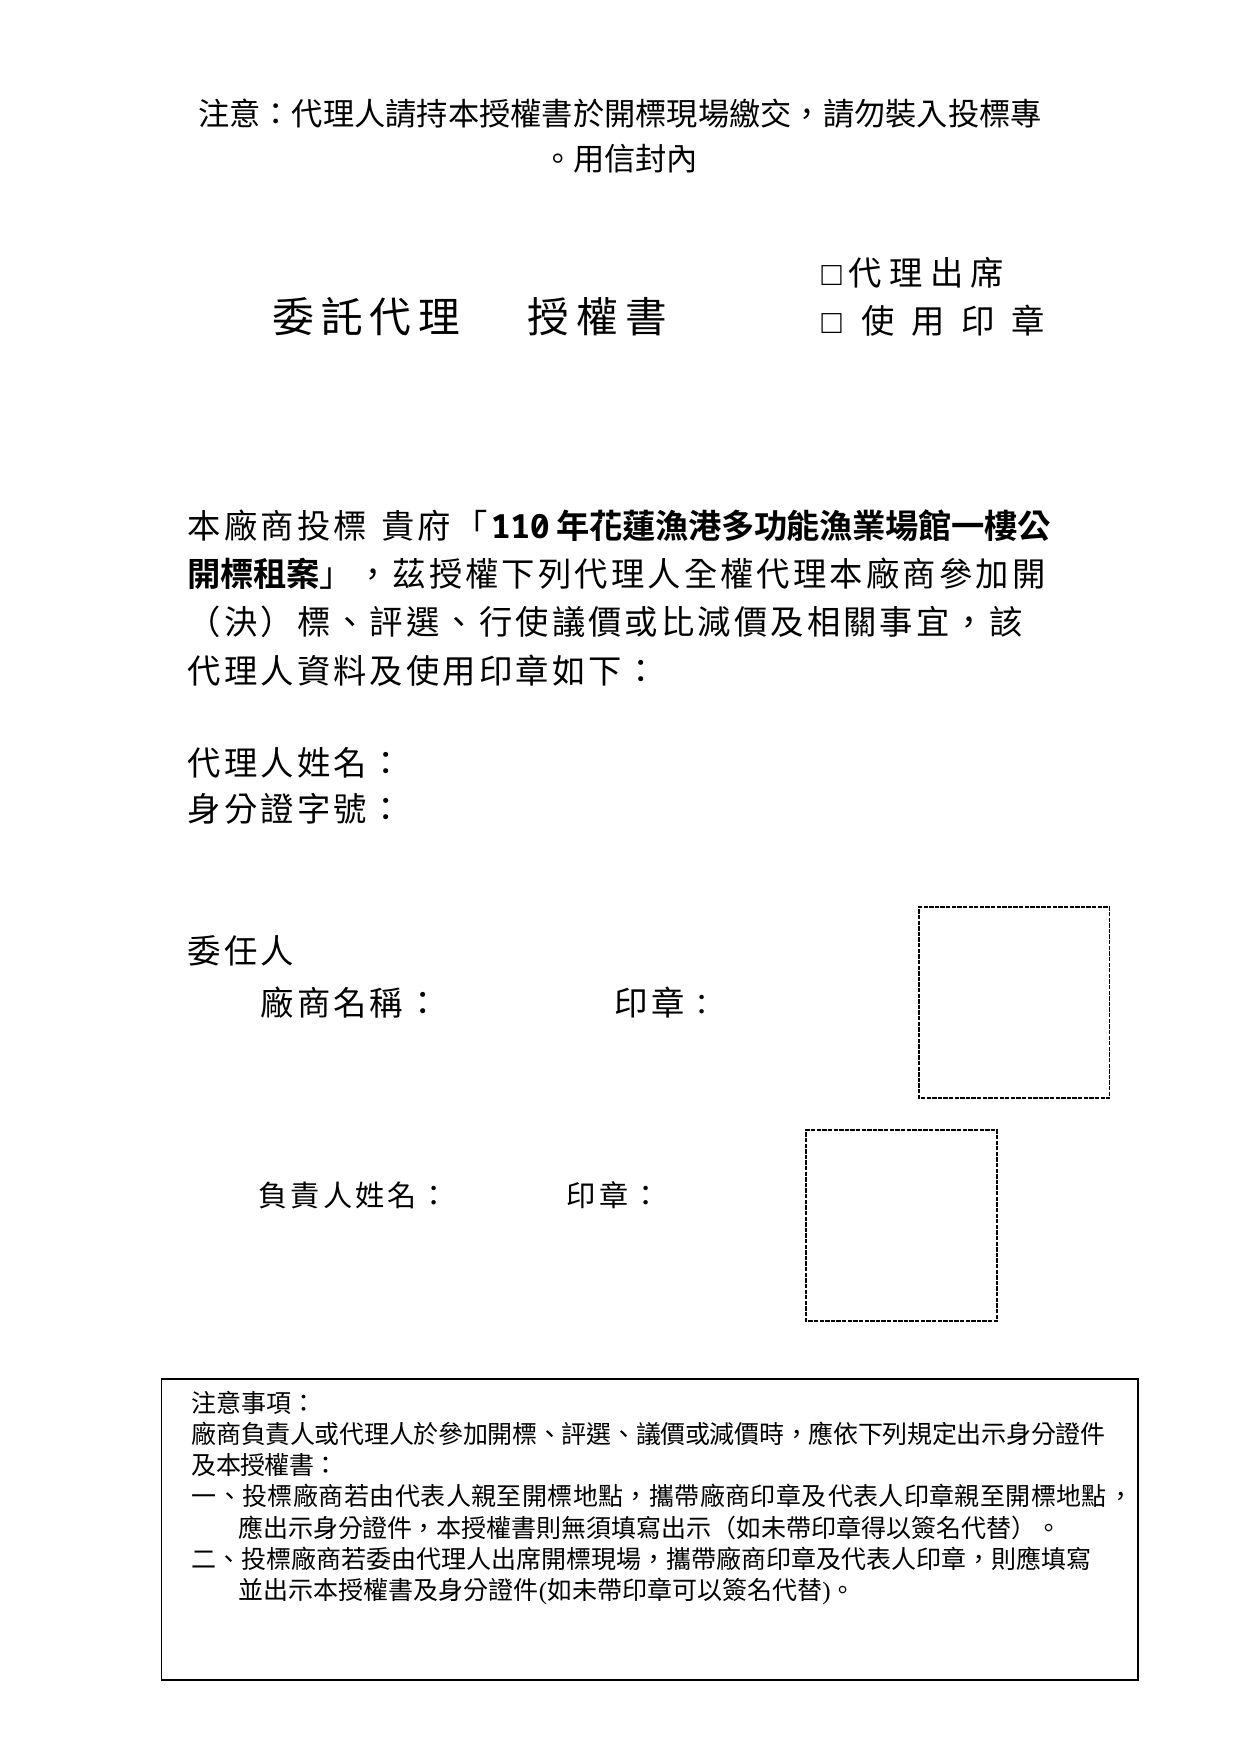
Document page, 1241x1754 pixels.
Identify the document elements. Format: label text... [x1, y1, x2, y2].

text 一、投標廠商若由代表人親至開標地點，攜帶廠商印章及代表人印章親至開標地點，應出示身分證件，本授權書則無須填寫出示（如未帶印章得以簽名代替）。 [191, 1481, 1108, 1543]
text □代理出席 [821, 247, 1091, 295]
text □ 使 用 印 章 [821, 295, 1091, 343]
text 委託代理 授權書 [187, 291, 806, 343]
text 本廠商投標 貴府「110年花蓮漁港多功能漁業場館一樓公開標租案」，茲授權下列代理人全權代理本廠商參加開（決）標、評選、行使議價或比減價及相關事宜，該代理人資料及使用印章如下： [187, 499, 1053, 693]
text 委任人 [187, 922, 918, 974]
text 二、投標廠商若委由代理人出席開標現場，攜帶廠商印章及代表人印章，則應填寫並出示本授權書及身分證件(如未帶印章可以簽名代替)。 [191, 1543, 1108, 1606]
text 負責人姓名： 印章： [187, 1170, 806, 1216]
text 廠商名稱： 印章： [187, 974, 918, 1026]
text [998, 1170, 1053, 1216]
text 身分證字號： [187, 784, 1053, 830]
text 代理人姓名： [187, 738, 1053, 784]
text 注意事項： [191, 1387, 1108, 1418]
text 廠商負責人或代理人於參加開標、評選、議價或減價時，應依下列規定出示身分證件及本授權書： [191, 1418, 1108, 1481]
